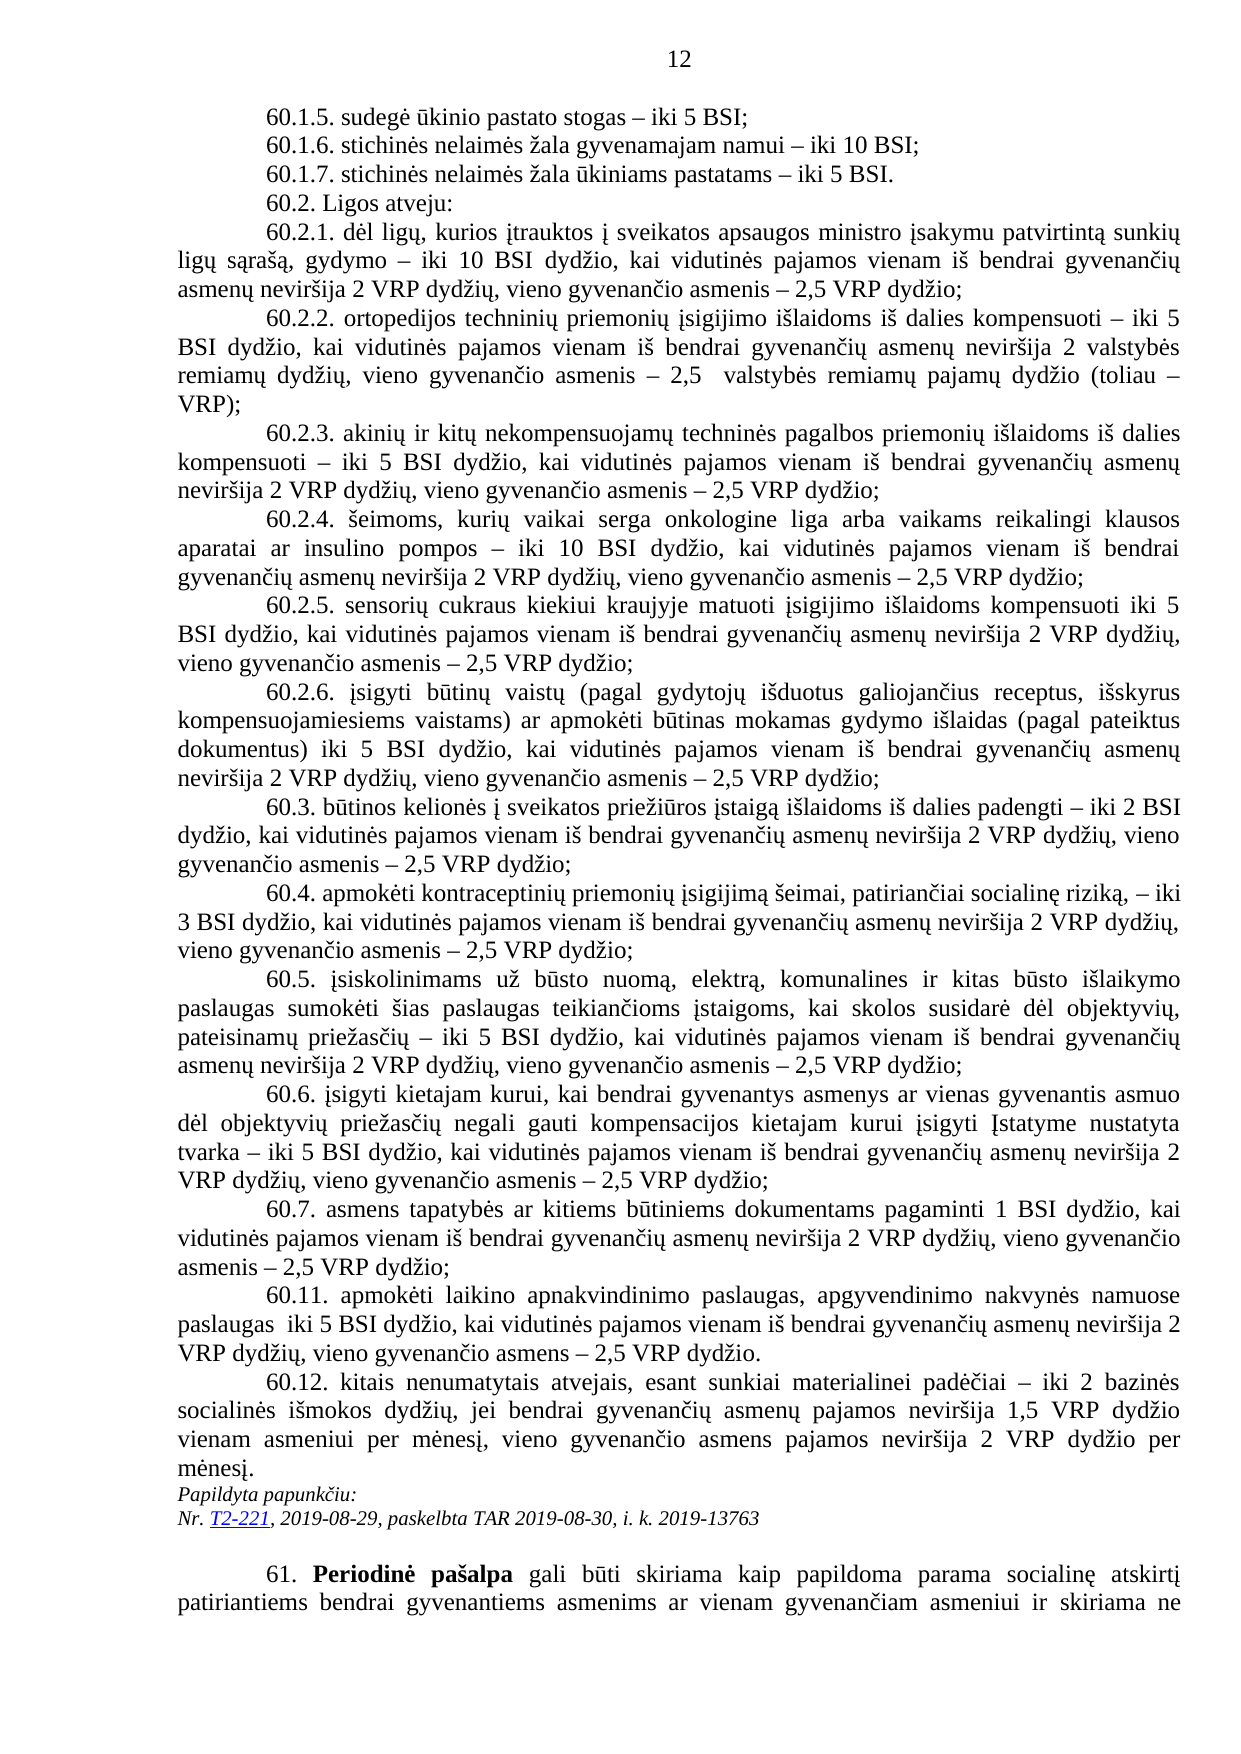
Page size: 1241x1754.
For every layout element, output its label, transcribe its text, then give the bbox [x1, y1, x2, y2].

text 60.7. asmens tapatybės ar kitiems būtiniems dokumentams pagaminti 1 BSI dydžio, kai vidutinės pajamos vienam iš bendrai gyvenančių asmenų neviršija 2 VRP dydžių, vieno gyvenančio asmenis – 2,5 VRP dydžio; [177, 1194, 1181, 1281]
text 60.12. kitais nenumatytais atvejais, esant sunkiai materialinei padėčiai – iki 2 bazinės socialinės išmokos dydžių, jei bendrai gyvenančių asmenų pajamos neviršija 1,5 VRP dydžio vienam asmeniui per mėnesį, vieno gyvenančio asmens pajamos neviršija 2 VRP dydžio per mėnesį. [177, 1367, 1181, 1482]
text 60.2.1. dėl ligų, kurios įtrauktos į sveikatos apsaugos ministro įsakymu patvirtintą sunkių ligų sąrašą, gydymo – iki 10 BSI dydžio, kai vidutinės pajamos vienam iš bendrai gyvenančių asmenų neviršija 2 VRP dydžių, vieno gyvenančio asmenis – 2,5 VRP dydžio; [177, 217, 1181, 303]
text 60.2.6. įsigyti būtinų vaistų (pagal gydytojų išduotus galiojančius receptus, išskyrus kompensuojamiesiems vaistams) ar apmokėti būtinas mokamas gydymo išlaidas (pagal pateiktus dokumentus) iki 5 BSI dydžio, kai vidutinės pajamos vienam iš bendrai gyvenančių asmenų neviršija 2 VRP dydžių, vieno gyvenančio asmenis – 2,5 VRP dydžio; [177, 677, 1181, 792]
text Nr. T2-221, 2019-08-29, paskelbta TAR 2019-08-30, i. k. 2019-13763 [177, 1506, 1181, 1530]
text 60.1.5. sudegė ūkinio pastato stogas – iki 5 BSI; [177, 102, 1181, 131]
text 60.1.7. stichinės nelaimės žala ūkiniams pastatams – iki 5 BSI. [177, 159, 1181, 188]
text 60.4. apmokėti kontraceptinių priemonių įsigijimą šeimai, patiriančiai socialinę riziką, – iki 3 BSI dydžio, kai vidutinės pajamos vienam iš bendrai gyvenančių asmenų neviršija 2 VRP dydžių, vieno gyvenančio asmenis – 2,5 VRP dydžio; [177, 878, 1181, 964]
text 60.2. Ligos atveju: [177, 188, 1181, 217]
text 60.3. būtinos kelionės į sveikatos priežiūros įstaigą išlaidoms iš dalies padengti – iki 2 BSI dydžio, kai vidutinės pajamos vienam iš bendrai gyvenančių asmenų neviršija 2 VRP dydžių, vieno gyvenančio asmenis – 2,5 VRP dydžio; [177, 792, 1181, 878]
text 60.2.5. sensorių cukraus kiekiui kraujyje matuoti įsigijimo išlaidoms kompensuoti iki 5 BSI dydžio, kai vidutinės pajamos vienam iš bendrai gyvenančių asmenų neviršija 2 VRP dydžių, vieno gyvenančio asmenis – 2,5 VRP dydžio; [177, 591, 1181, 677]
text 60.2.3. akinių ir kitų nekompensuojamų techninės pagalbos priemonių išlaidoms iš dalies kompensuoti – iki 5 BSI dydžio, kai vidutinės pajamos vienam iš bendrai gyvenančių asmenų neviršija 2 VRP dydžių, vieno gyvenančio asmenis – 2,5 VRP dydžio; [177, 418, 1181, 504]
text 60.5. įsiskolinimams už būsto nuomą, elektrą, komunalines ir kitas būsto išlaikymo paslaugas sumokėti šias paslaugas teikiančioms įstaigoms, kai skolos susidarė dėl objektyvių, pateisinamų priežasčių – iki 5 BSI dydžio, kai vidutinės pajamos vienam iš bendrai gyvenančių asmenų neviršija 2 VRP dydžių, vieno gyvenančio asmenis – 2,5 VRP dydžio; [177, 964, 1181, 1079]
text 60.6. įsigyti kietajam kurui, kai bendrai gyvenantys asmenys ar vienas gyvenantis asmuo dėl objektyvių priežasčių negali gauti kompensacijos kietajam kurui įsigyti Įstatyme nustatyta tvarka – iki 5 BSI dydžio, kai vidutinės pajamos vienam iš bendrai gyvenančių asmenų neviršija 2 VRP dydžių, vieno gyvenančio asmenis – 2,5 VRP dydžio; [177, 1079, 1181, 1194]
text 60.11. apmokėti laikino apnakvindinimo paslaugas, apgyvendinimo nakvynės namuose paslaugas iki 5 BSI dydžio, kai vidutinės pajamos vienam iš bendrai gyvenančių asmenų neviršija 2 VRP dydžių, vieno gyvenančio asmens – 2,5 VRP dydžio. [177, 1281, 1181, 1367]
text 60.2.4. šeimoms, kurių vaikai serga onkologine liga arba vaikams reikalingi klausos aparatai ar insulino pompos – iki 10 BSI dydžio, kai vidutinės pajamos vienam iš bendrai gyvenančių asmenų neviršija 2 VRP dydžių, vieno gyvenančio asmenis – 2,5 VRP dydžio; [177, 504, 1181, 591]
text 60.1.6. stichinės nelaimės žala gyvenamajam namui – iki 10 BSI; [177, 131, 1181, 159]
text 61. Periodinė pašalpa gali būti skiriama kaip papildoma parama socialinę atskirtį patiriantiems bendrai gyvenantiems asmenims ar vienam gyvenančiam asmeniui ir skiriama ne [177, 1559, 1181, 1616]
text 60.2.2. ortopedijos techninių priemonių įsigijimo išlaidoms iš dalies kompensuoti – iki 5 BSI dydžio, kai vidutinės pajamos vienam iš bendrai gyvenančių asmenų neviršija 2 valstybės remiamų dydžių, vieno gyvenančio asmenis – 2,5 valstybės remiamų pajamų dydžio (toliau – VRP); [177, 303, 1181, 418]
text Papildyta papunkčiu: [177, 1482, 1181, 1506]
